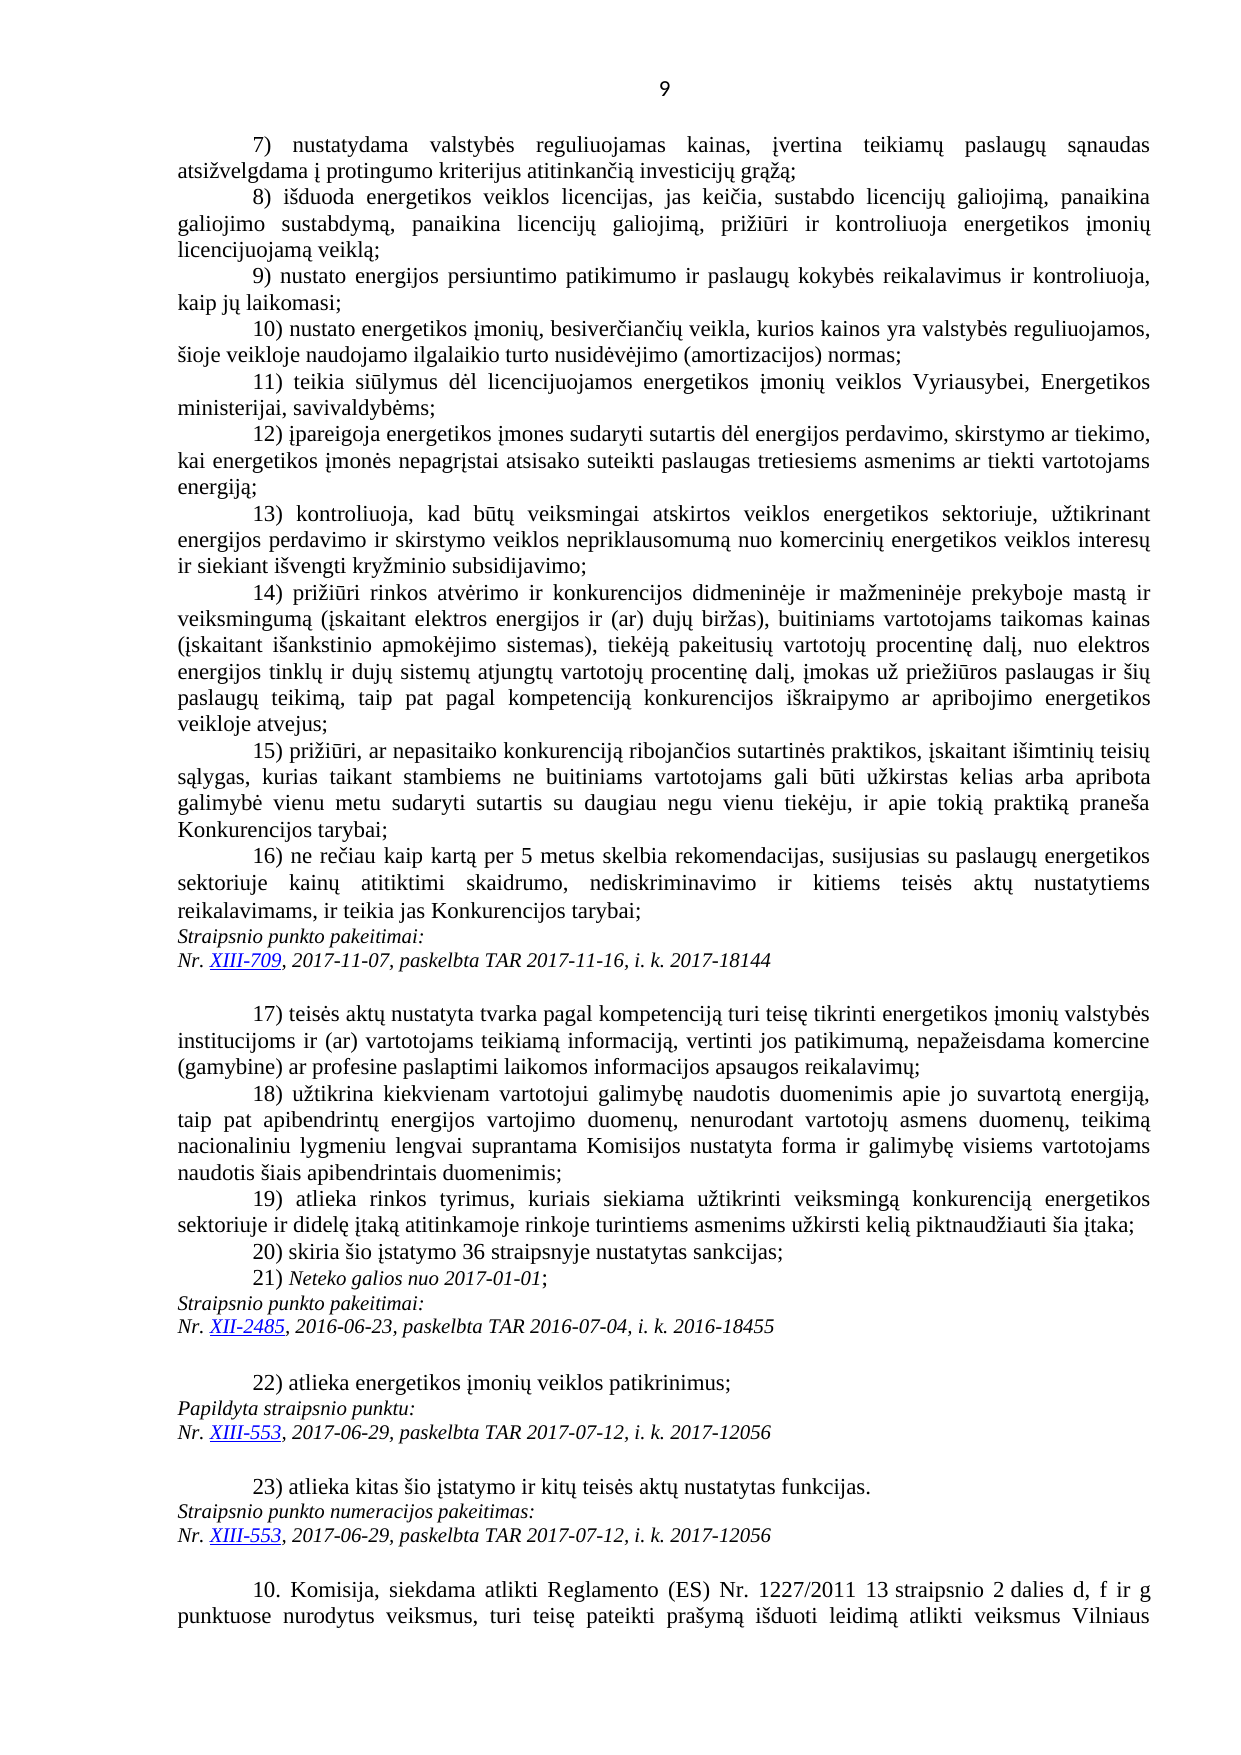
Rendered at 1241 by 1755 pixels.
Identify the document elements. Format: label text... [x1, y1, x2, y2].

text Nr. XIII-553, 2017-06-29, paskelbta TAR 2017-07-12, i. k. 2017-12056 [177, 1420, 1152, 1444]
text Papildyta straipsnio punktu: [177, 1396, 1152, 1420]
text 14) prižiūri rinkos atvėrimo ir konkurencijos didmeninėje ir mažmeninėje prekyboje mastą ir veiksmingumą (įskaitant elektros energijos ir (ar) dujų biržas), buitiniams vartotojams taikomas kainas (įskaitant išankstinio apmokėjimo sistemas), tiekėją pakeitusių vartotojų procentinę dalį, nuo elektros energijos tinklų ir dujų sistemų atjungtų vartotojų procentinę dalį, įmokas už priežiūros paslaugas ir šių paslaugų teikimą, taip pat pagal kompetenciją konkurencijos iškraipymo ar apribojimo energetikos veikloje atvejus; [177, 579, 1152, 737]
text Straipsnio punkto pakeitimai: [177, 924, 1152, 948]
text 8) išduoda energetikos veiklos licencijas, jas keičia, sustabdo licencijų galiojimą, panaikina galiojimo sustabdymą, panaikina licencijų galiojimą, prižiūri ir kontroliuoja energetikos įmonių licencijuojamą veiklą; [177, 183, 1152, 262]
text 11) teikia siūlymus dėl licencijuojamos energetikos įmonių veiklos Vyriausybei, Energetikos ministerijai, savivaldybėms; [177, 368, 1152, 421]
text Straipsnio punkto pakeitimai: [177, 1290, 1152, 1314]
text 19) atlieka rinkos tyrimus, kuriais siekiama užtikrinti veiksmingą konkurenciją energetikos sektoriuje ir didelę įtaką atitinkamoje rinkoje turintiems asmenims užkirsti kelią piktnaudžiauti šia įtaka; [177, 1185, 1152, 1238]
text 16) ne rečiau kaip kartą per 5 metus skelbia rekomendacijas, susijusias su paslaugų energetikos sektoriuje kainų atitiktimi skaidrumo, nediskriminavimo ir kitiems teisės aktų nustatytiems reikalavimams, ir teikia jas Konkurencijos tarybai; [177, 842, 1152, 924]
text Nr. XIII-709, 2017-11-07, paskelbta TAR 2017-11-16, i. k. 2017-18144 [177, 948, 1152, 972]
text 22) atlieka energetikos įmonių veiklos patikrinimus; [177, 1367, 1152, 1396]
text 13) kontroliuoja, kad būtų veiksmingai atskirtos veiklos energetikos sektoriuje, užtikrinant energijos perdavimo ir skirstymo veiklos nepriklausomumą nuo komercinių energetikos veiklos interesų ir siekiant išvengti kryžminio subsidijavimo; [177, 499, 1152, 579]
text 17) teisės aktų nustatyta tvarka pagal kompetenciją turi teisę tikrinti energetikos įmonių valstybės institucijoms ir (ar) vartotojams teikiamą informaciją, vertinti jos patikimumą, nepažeisdama komercine (gamybine) ar profesine paslaptimi laikomos informacijos apsaugos reikalavimų; [177, 1001, 1152, 1079]
text 15) prižiūri, ar nepasitaiko konkurenciją ribojančios sutartinės praktikos, įskaitant išimtinių teisių sąlygas, kurias taikant stambiems ne buitiniams vartotojams gali būti užkirstas kelias arba apribota galimybė vienu metu sudaryti sutartis su daugiau negu vienu tiekėju, ir apie tokią praktiką praneša Konkurencijos tarybai; [177, 737, 1152, 842]
text 12) įpareigoja energetikos įmones sudaryti sutartis dėl energijos perdavimo, skirstymo ar tiekimo, kai energetikos įmonės nepagrįstai atsisako suteikti paslaugas tretiesiems asmenims ar tiekti vartotojams energiją; [177, 421, 1152, 499]
text 10. Komisija, siekdama atlikti Reglamento (ES) Nr. 1227/2011 13 straipsnio 2 dalies d, f ir g punktuose nurodytus veiksmus, turi teisę pateikti prašymą išduoti leidimą atlikti veiksmus Vilniaus [177, 1576, 1152, 1629]
text Nr. XII-2485, 2016-06-23, paskelbta TAR 2016-07-04, i. k. 2016-18455 [177, 1314, 1152, 1338]
text 20) skiria šio įstatymo 36 straipsnyje nustatytas sankcijas; [177, 1238, 1152, 1264]
text 23) atlieka kitas šio įstatymo ir kitų teisės aktų nustatytas funkcijas. [177, 1473, 1152, 1499]
text 18) užtikrina kiekvienam vartotojui galimybę naudotis duomenimis apie jo suvartotą energiją, taip pat apibendrintų energijos vartojimo duomenų, nenurodant vartotojų asmens duomenų, teikimą nacionaliniu lygmeniu lengvai suprantama Komisijos nustatyta forma ir galimybę visiems vartotojams naudotis šiais apibendrintais duomenimis; [177, 1079, 1152, 1185]
text Nr. XIII-553, 2017-06-29, paskelbta TAR 2017-07-12, i. k. 2017-12056 [177, 1523, 1152, 1547]
text 9) nustato energijos persiuntimo patikimumo ir paslaugų kokybės reikalavimus ir kontroliuoja, kaip jų laikomasi; [177, 262, 1152, 315]
text 21) Neteko galios nuo 2017-01-01; [177, 1264, 1152, 1290]
text Straipsnio punkto numeracijos pakeitimas: [177, 1499, 1152, 1523]
text 10) nustato energetikos įmonių, besiverčiančių veikla, kurios kainos yra valstybės reguliuojamos, šioje veikloje naudojamo ilgalaikio turto nusidėvėjimo (amortizacijos) normas; [177, 315, 1152, 368]
text 7) nustatydama valstybės reguliuojamas kainas, įvertina teikiamų paslaugų sąnaudas atsižvelgdama į protingumo kriterijus atitinkančią investicijų grąžą; [177, 131, 1152, 183]
